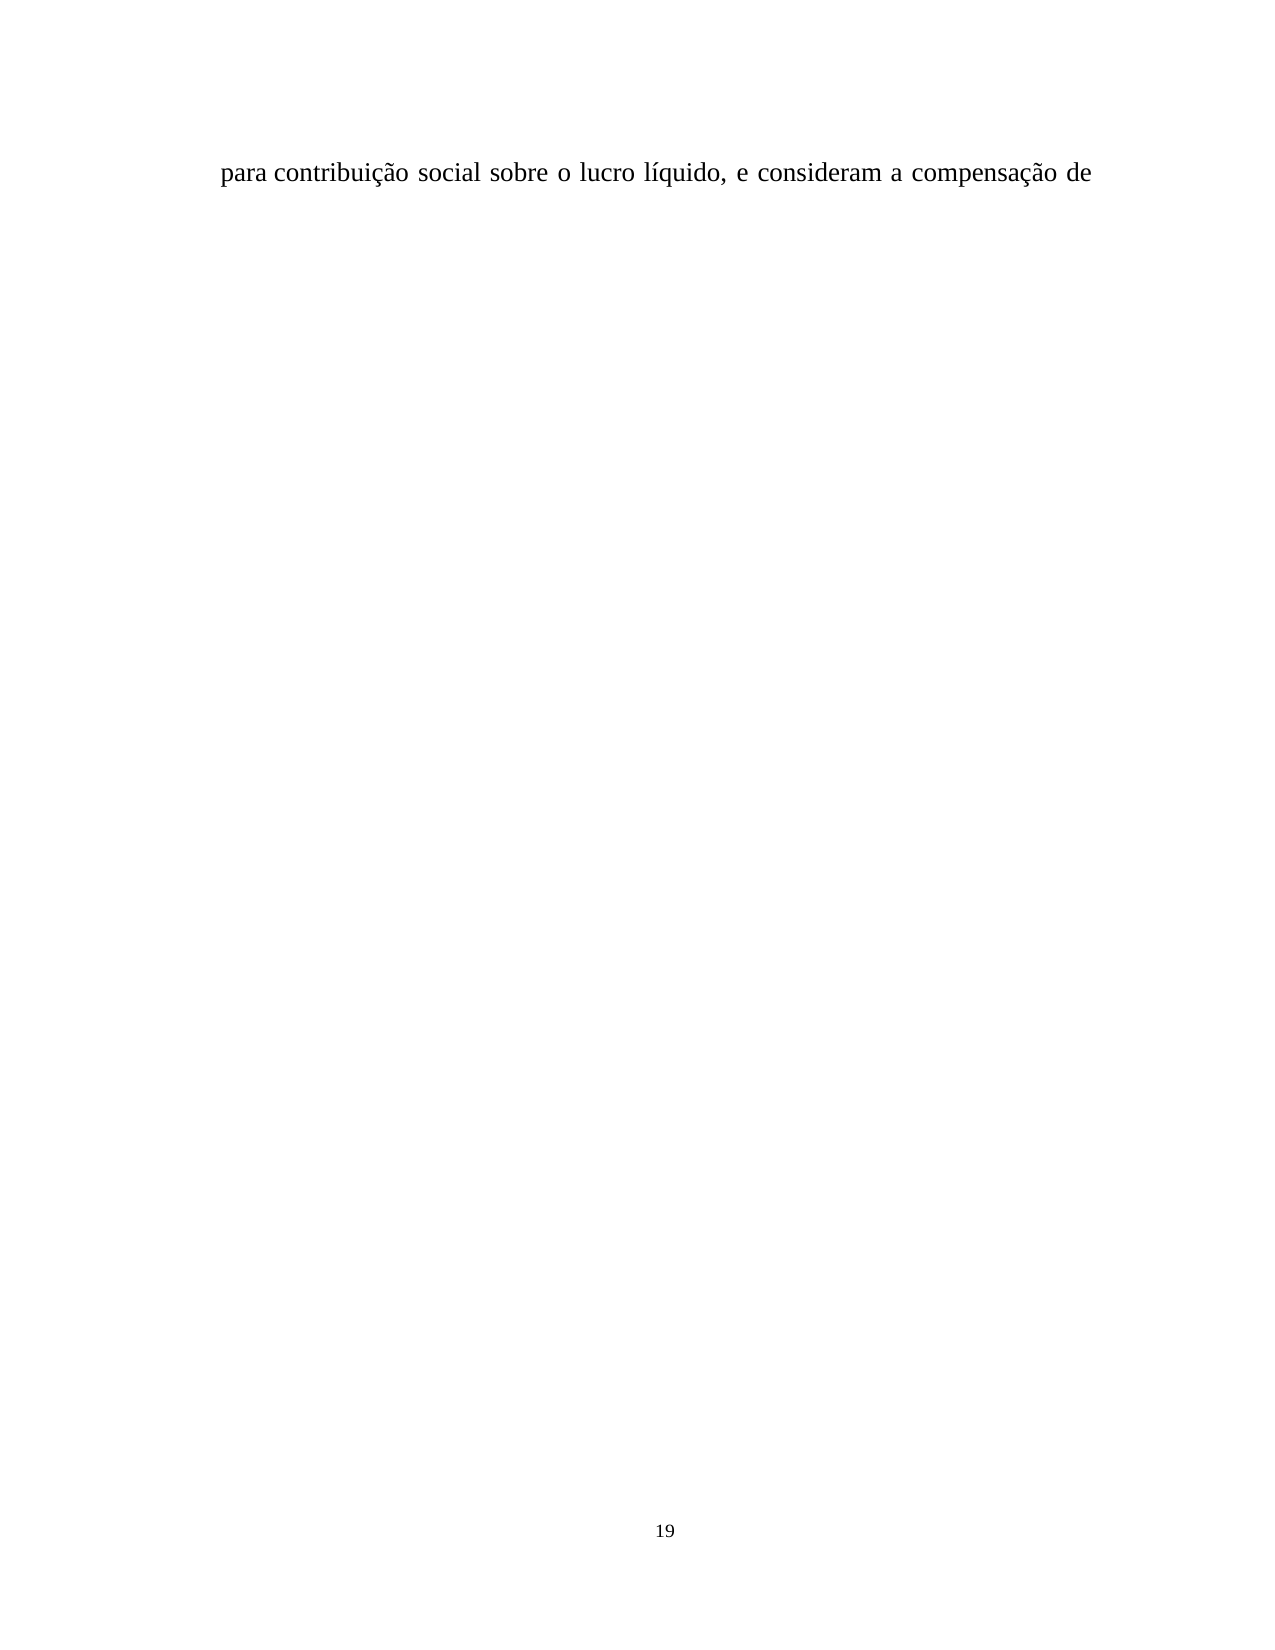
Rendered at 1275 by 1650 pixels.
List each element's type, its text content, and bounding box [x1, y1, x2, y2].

text para contribuição social sobre o lucro líquido, e consideram a compensação de [220, 156, 1109, 187]
